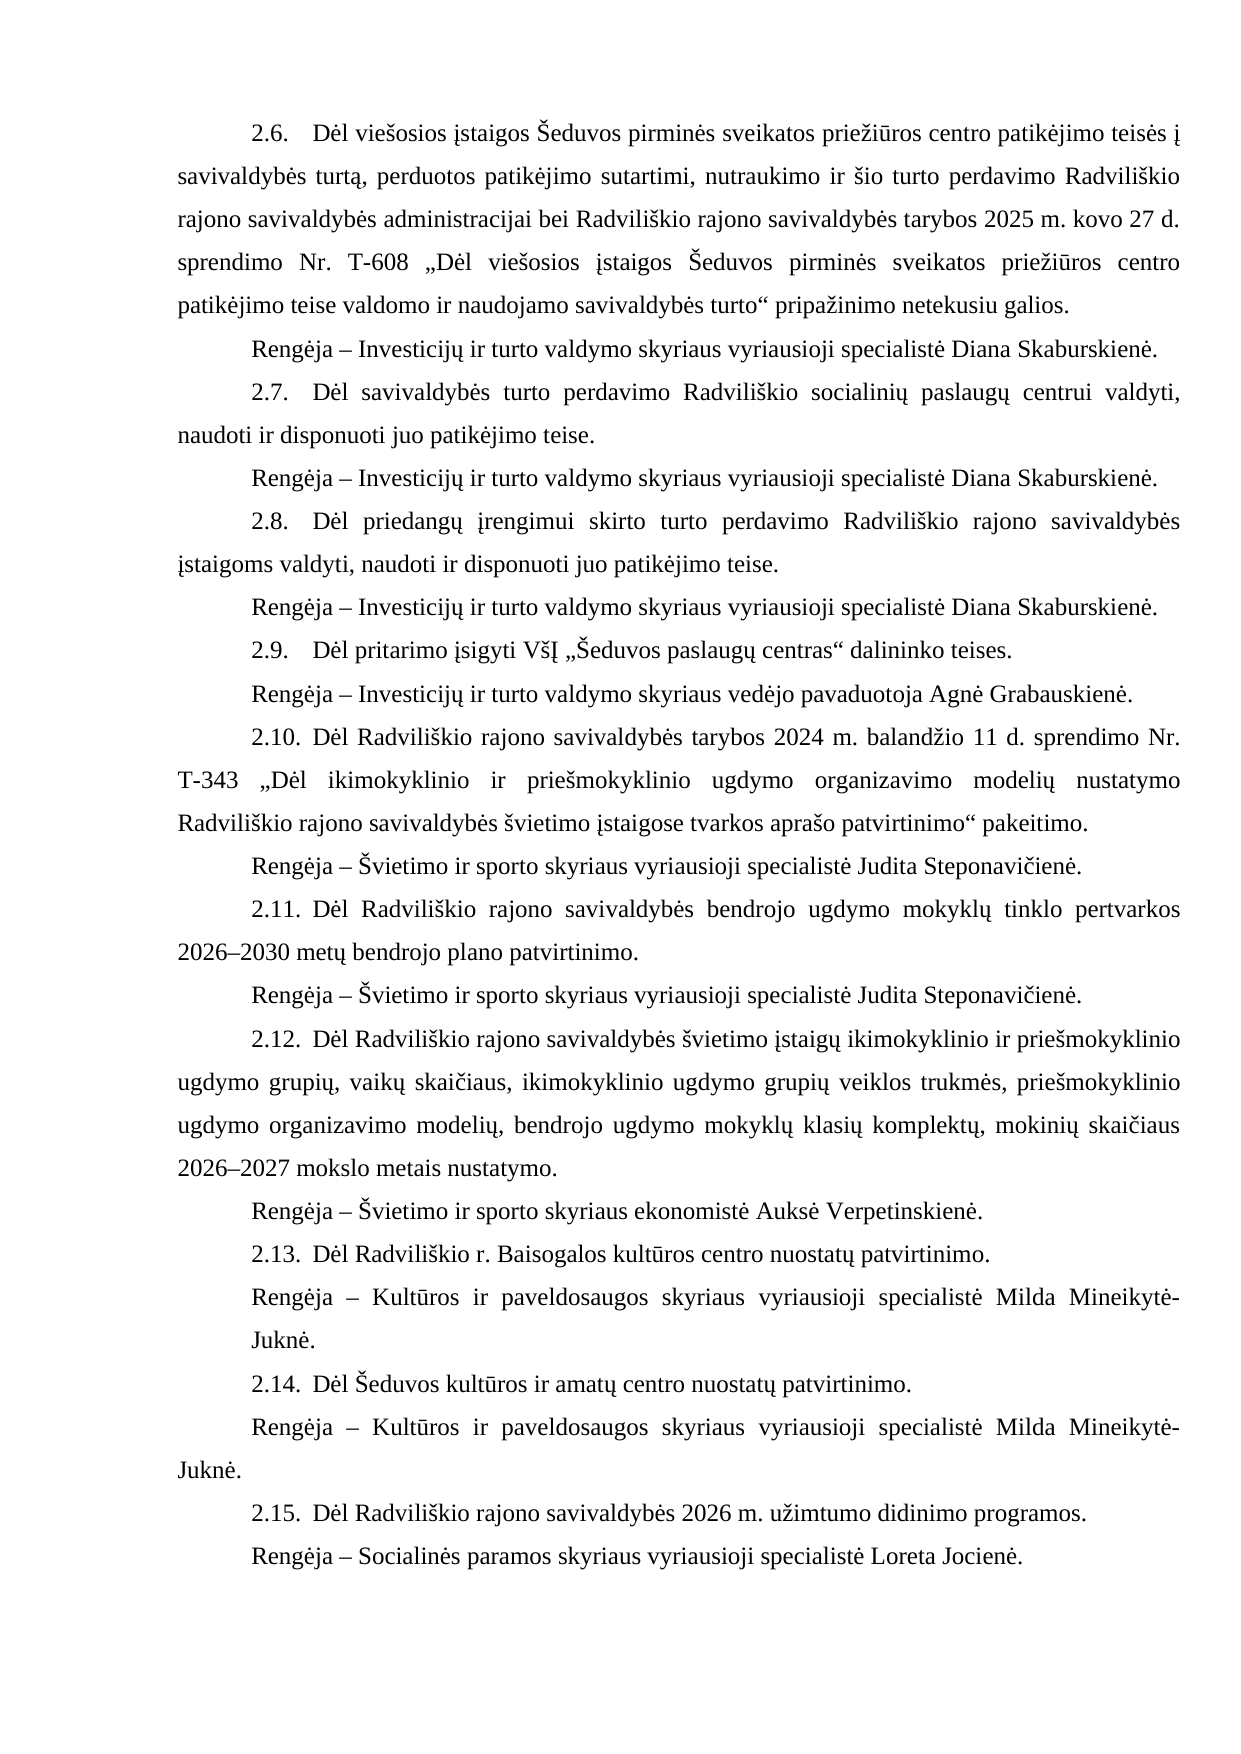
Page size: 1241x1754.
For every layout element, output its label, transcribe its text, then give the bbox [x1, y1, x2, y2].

text Rengėja – Socialinės paramos skyriaus vyriausioji specialistė Loreta Jocienė. [251, 1541, 1181, 1570]
text 2.14. Dėl Šeduvos kultūros ir amatų centro nuostatų patvirtinimo. [177, 1369, 1181, 1397]
text 2.12. Dėl Radviliškio rajono savivaldybės švietimo įstaigų ikimokyklinio ir priešmokyklinio ugdymo grupių, vaikų skaičiaus, ikimokyklinio ugdymo grupių veiklos trukmės, priešmokyklinio ugdymo organizavimo modelių, bendrojo ugdymo mokyklų klasių komplektų, mokinių skaičiaus 2026–2027 mokslo metais nustatymo. [177, 1024, 1181, 1182]
text Rengėja – Švietimo ir sporto skyriaus vyriausioji specialistė Judita Steponavičienė. [177, 981, 1181, 1009]
text 2.9. Dėl pritarimo įsigyti VšĮ „Šeduvos paslaugų centras“ dalininko teises. [177, 636, 1181, 664]
text Rengėja – Investicijų ir turto valdymo skyriaus vyriausioji specialistė Diana Skaburskienė. [177, 334, 1181, 362]
text Rengėja – Investicijų ir turto valdymo skyriaus vyriausioji specialistė Diana Skaburskienė. [177, 463, 1181, 492]
text 2.15. Dėl Radviliškio rajono savivaldybės 2026 m. užimtumo didinimo programos. [177, 1498, 1181, 1527]
text 2.13. Dėl Radviliškio r. Baisogalos kultūros centro nuostatų patvirtinimo. [177, 1239, 1181, 1268]
text Rengėja – Kultūros ir paveldosaugos skyriaus vyriausioji specialistė Milda Mineikytė-Juknė. [177, 1412, 1181, 1484]
text 2.8. Dėl priedangų įrengimui skirto turto perdavimo Radviliškio rajono savivaldybės įstaigoms valdyti, naudoti ir disponuoti juo patikėjimo teise. [177, 506, 1181, 578]
text Rengėja – Švietimo ir sporto skyriaus vyriausioji specialistė Judita Steponavičienė. [251, 851, 1181, 880]
text Rengėja – Kultūros ir paveldosaugos skyriaus vyriausioji specialistė Milda Mineikytė-Juknė. [251, 1282, 1181, 1354]
text 2.10. Dėl Radviliškio rajono savivaldybės tarybos 2024 m. balandžio 11 d. sprendimo Nr. T-343 „Dėl ikimokyklinio ir priešmokyklinio ugdymo organizavimo modelių nustatymo Radviliškio rajono savivaldybės švietimo įstaigose tvarkos aprašo patvirtinimo“ pakeitimo. [177, 722, 1181, 837]
text Rengėja – Investicijų ir turto valdymo skyriaus vedėjo pavaduotoja Agnė Grabauskienė. [177, 679, 1181, 707]
text 2.7. Dėl savivaldybės turto perdavimo Radviliškio socialinių paslaugų centrui valdyti, naudoti ir disponuoti juo patikėjimo teise. [177, 377, 1181, 449]
text 2.6. Dėl viešosios įstaigos Šeduvos pirminės sveikatos priežiūros centro patikėjimo teisės į savivaldybės turtą, perduotos patikėjimo sutartimi, nutraukimo ir šio turto perdavimo Radviliškio rajono savivaldybės administracijai bei Radviliškio rajono savivaldybės tarybos 2025 m. kovo 27 d. sprendimo Nr. T-608 „Dėl viešosios įstaigos Šeduvos pirminės sveikatos priežiūros centro patikėjimo teise valdomo ir naudojamo savivaldybės turto“ pripažinimo netekusiu galios. [177, 118, 1181, 319]
text Rengėja – Investicijų ir turto valdymo skyriaus vyriausioji specialistė Diana Skaburskienė. [177, 592, 1181, 621]
text Rengėja – Švietimo ir sporto skyriaus ekonomistė Auksė Verpetinskienė. [177, 1196, 1181, 1225]
text 2.11. Dėl Radviliškio rajono savivaldybės bendrojo ugdymo mokyklų tinklo pertvarkos 2026–2030 metų bendrojo plano patvirtinimo. [177, 894, 1181, 966]
